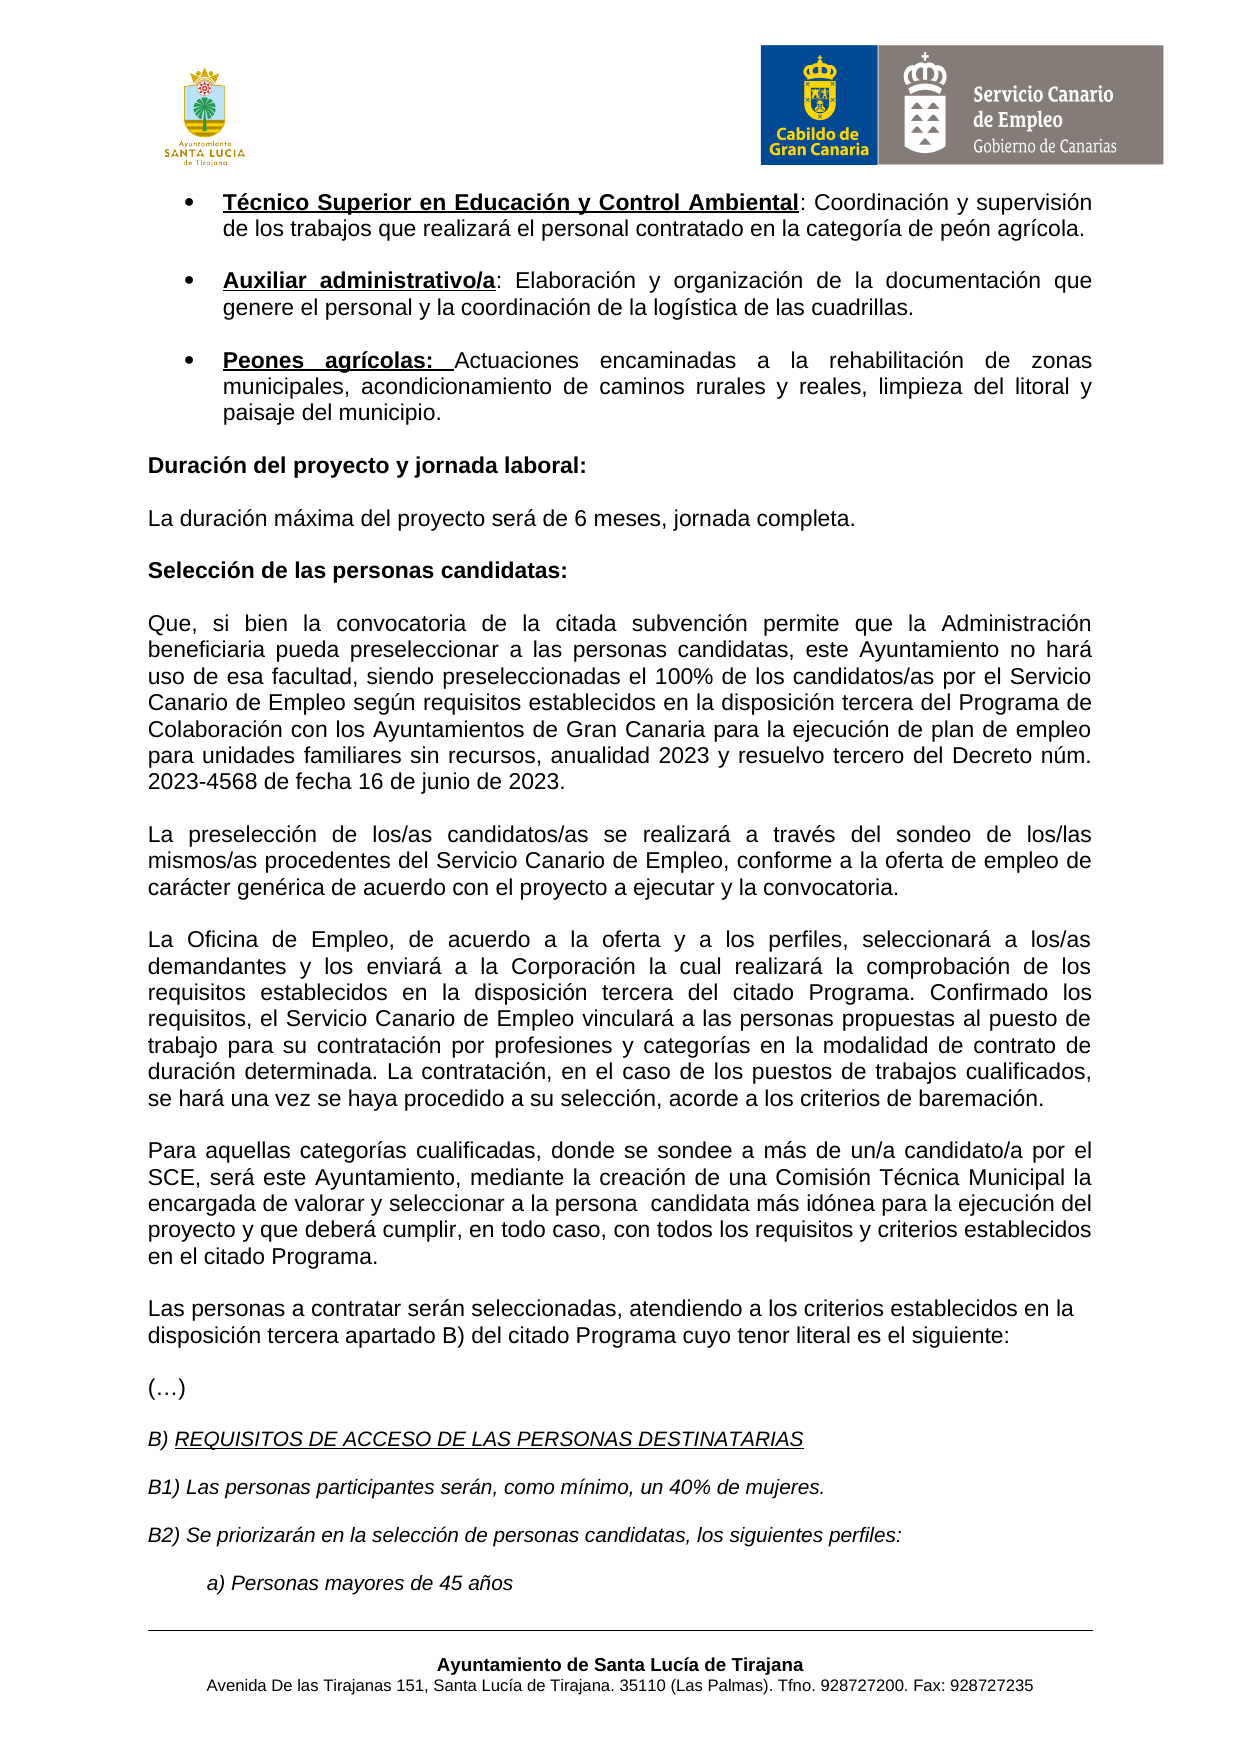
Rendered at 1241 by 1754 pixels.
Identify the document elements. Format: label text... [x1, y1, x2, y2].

list Peones agrícolas: Actuaciones encaminadas a la rehabilitación de zonas municipales, acondicionamiento de caminos rurales y reales, limpieza del litoral y paisaje del municipio. [185, 347, 1093, 426]
text a) Personas mayores de 45 años [148, 1571, 1093, 1595]
text B2) Se priorizarán en la selección de personas candidatas, los siguientes perfiles: [148, 1523, 1093, 1547]
text Duración del proyecto y jornada laboral: [148, 452, 1093, 478]
text Las personas a contratar serán seleccionadas, atendiendo a los criterios establecidos en la disposición tercera apartado B) del citado Programa cuyo tenor literal es el siguiente: [148, 1295, 1093, 1348]
picture [147, 59, 262, 174]
text B) REQUISITOS DE ACCESO DE LAS PERSONAS DESTINATARIAS [148, 1427, 1093, 1451]
text B1) Las personas participantes serán, como mínimo, un 40% de mujeres. [148, 1475, 1093, 1499]
text La Oficina de Empleo, de acuerdo a la oferta y a los perfiles, seleccionará a los/as demandantes y los enviará a la Corporación la cual realizará la comprobación de los requisitos establecidos en la disposición tercera del citado Programa. Confirmado los requisitos, el Servicio Canario de Empleo vinculará a las personas propuestas al puesto de trabajo para su contratación por profesiones y categorías en la modalidad de contrato de duración determinada. La contratación, en el caso de los puestos de trabajos cualificados, se hará una vez se haya procedido a su selección, acorde a los criterios de baremación. [148, 926, 1093, 1111]
list Auxiliar administrativo/a: Elaboración y organización de la documentación que genere el personal y la coordinación de la logística de las cuadrillas. [185, 267, 1093, 320]
text Selección de las personas candidatas: [148, 557, 1093, 584]
text Que, si bien la convocatoria de la citada subvención permite que la Administración beneficiaria pueda preseleccionar a las personas candidatas, este Ayuntamiento no hará uso de esa facultad, siendo preseleccionadas el 100% de los candidatos/as por el Servicio Canario de Empleo según requisitos establecidos en la disposición tercera del Programa de Colaboración con los Ayuntamientos de Gran Canaria para la ejecución de plan de empleo para unidades familiares sin recursos, anualidad 2023 y resuelvo tercero del Decreto núm. 2023-4568 de fecha 16 de junio de 2023. [148, 610, 1093, 794]
list Técnico Superior en Educación y Control Ambiental: Coordinación y supervisión de los trabajos que realizará el personal contratado en la categoría de peón agrícola. [185, 188, 1093, 241]
text La duración máxima del proyecto será de 6 meses, jornada completa. [148, 505, 1093, 531]
text La preselección de los/as candidatos/as se realizará a través del sondeo de los/las mismos/as procedentes del Servicio Canario de Empleo, conforme a la oferta de empleo de carácter genérica de acuerdo con el proyecto a ejecutar y la convocatoria. [148, 821, 1093, 900]
text Para aquellas categorías cualificadas, donde se sondee a más de un/a candidato/a por el SCE, será este Ayuntamiento, mediante la creación de una Comisión Técnica Municipal la encargada de valorar y seleccionar a la persona candidata más idónea para la ejecución del proyecto y que deberá cumplir, en todo caso, con todos los requisitos y criterios establecidos en el citado Programa. [148, 1137, 1093, 1269]
text (…) [148, 1374, 1093, 1401]
picture [760, 45, 1164, 165]
